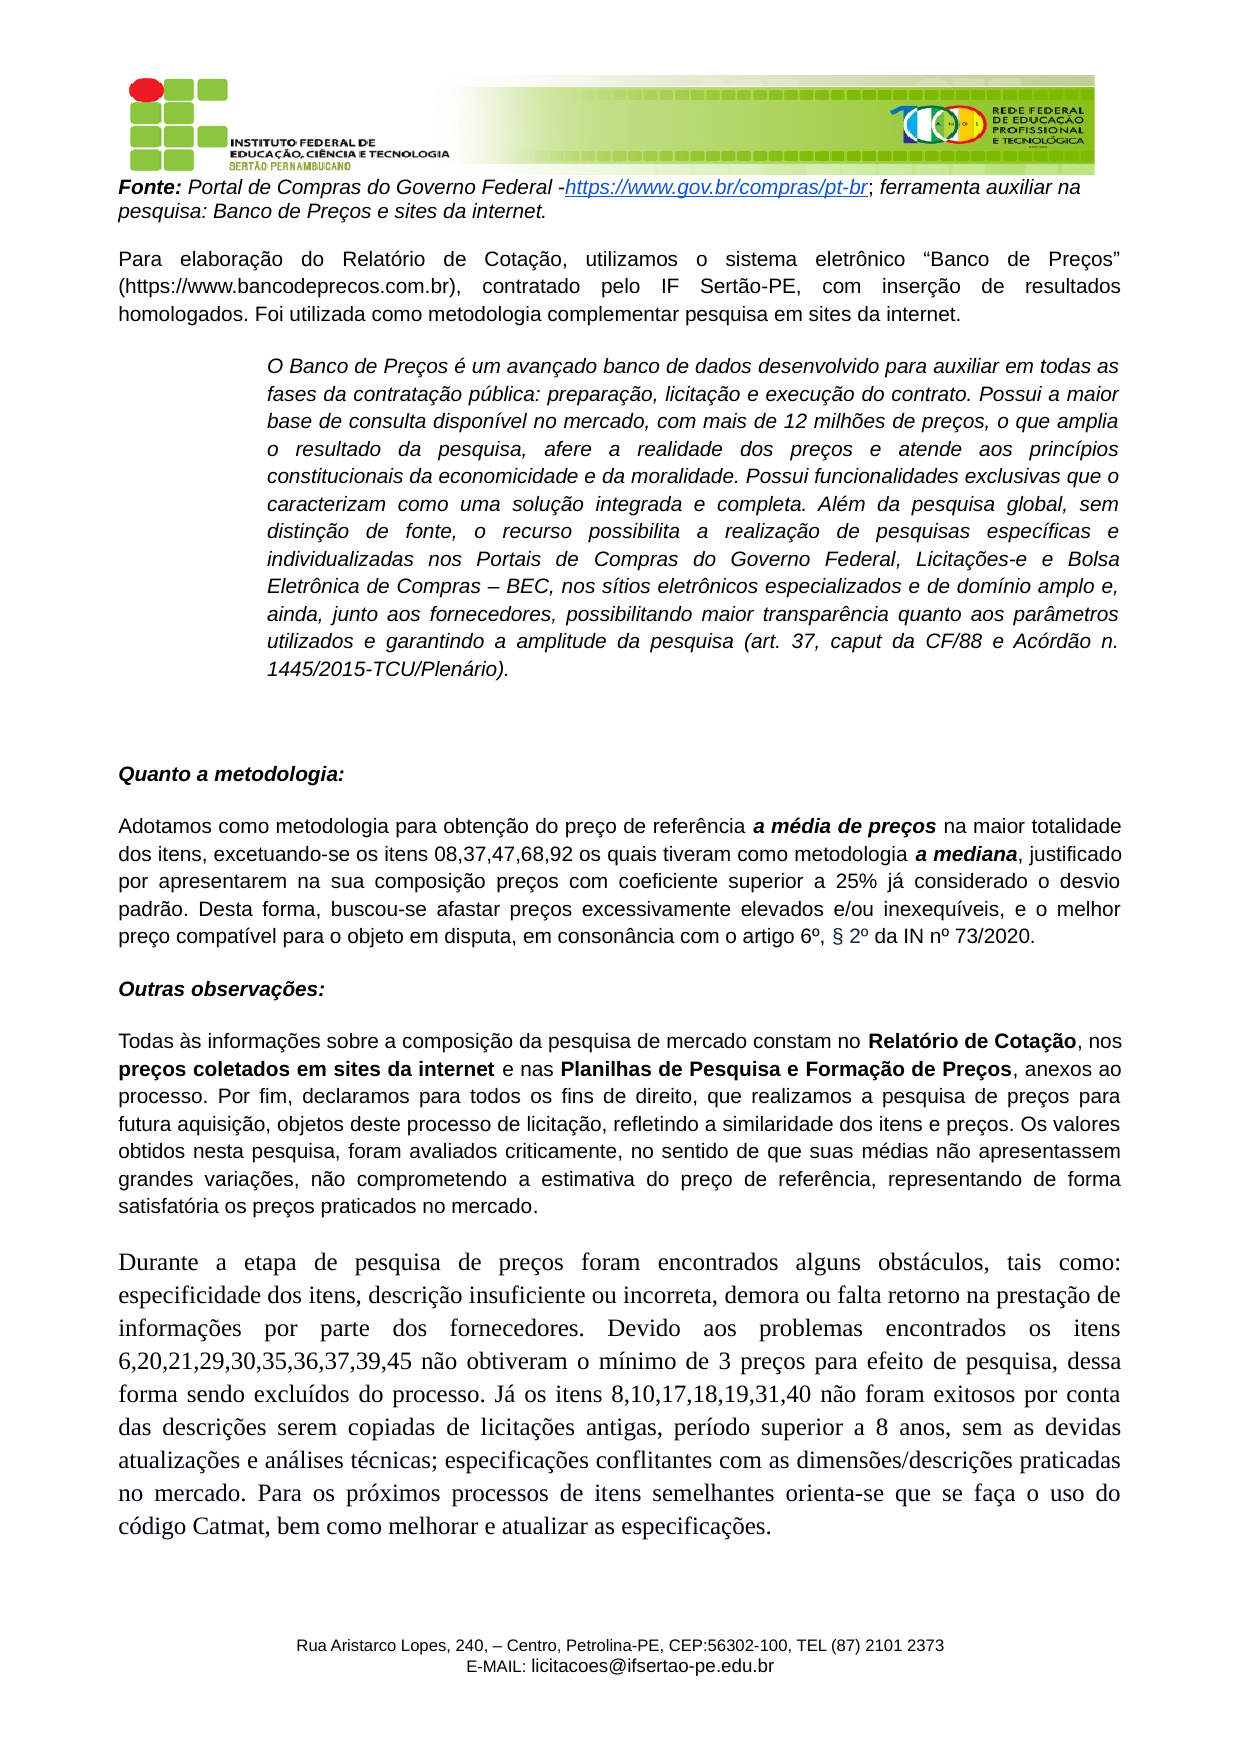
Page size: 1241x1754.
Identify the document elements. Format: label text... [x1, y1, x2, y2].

text Adotamos como metodologia para obtenção do preço de referência a média de preços na maior totalidade dos itens, excetuando-se os itens 08,37,47,68,92 os quais tiveram como metodologia a mediana, justificado por apresentarem na sua composição preços com coeficiente superior a 25% já considerado o desvio padrão. Desta forma, buscou-se afastar preços excessivamente elevados e/ou inexequíveis, e o melhor preço compatível para o objeto em disputa, em consonância com o artigo 6º, § 2º da IN nº 73/2020. [118, 814, 1122, 948]
text Fonte: Portal de Compras do Governo Federal -https://www.gov.br/compras/pt-br; ferramenta auxiliar na pesquisa: Banco de Preços e sites da internet. [118, 175, 1122, 223]
text Todas às informações sobre a composição da pesquisa de mercado constam no Relatório de Cotação, nos preços coletados em sites da internet e nas Planilhas de Pesquisa e Formação de Preços, anexos ao processo. Por fim, declaramos para todos os fins de direito, que realizamos a pesquisa de preços para futura aquisição, objetos deste processo de licitação, refletindo a similaridade dos itens e preços. Os valores obtidos nesta pesquisa, foram avaliados criticamente, no sentido de que suas médias não apresentassem grandes variações, não comprometendo a estimativa do preço de referência, representando de forma satisfatória os preços praticados no mercado. [118, 1029, 1122, 1218]
text Quanto a metodologia: [118, 762, 1122, 786]
text Durante a etapa de pesquisa de preços foram encontrados alguns obstáculos, tais como: especificidade dos itens, descrição insuficiente ou incorreta, demora ou falta retorno na prestação de informações por parte dos fornecedores. Devido aos problemas encontrados os itens 6,20,21,29,30,35,36,37,39,45 não obtiveram o mínimo de 3 preços para efeito de pesquisa, dessa forma sendo excluídos do processo. Já os itens 8,10,17,18,19,31,40 não foram exitosos por conta das descrições serem copiadas de licitações antigas, período superior a 8 anos, sem as devidas atualizações e análises técnicas; especificações conflitantes com as dimensões/descrições praticadas no mercado. Para os próximos processos de itens semelhantes orienta-se que se faça o uso do código Catmat, bem como melhorar e atualizar as especificações. [118, 1247, 1122, 1540]
text Outras observações: [118, 977, 1122, 1001]
text Para elaboração do Relatório de Cotação, utilizamos o sistema eletrônico “Banco de Preços” (https://www.bancodeprecos.com.br), contratado pelo IF Sertão-PE, com inserção de resultados homologados. Foi utilizada como metodologia complementar pesquisa em sites da internet. [118, 247, 1122, 326]
text O Banco de Preços é um avançado banco de dados desenvolvido para auxiliar em todas as fases da contratação pública: preparação, licitação e execução do contrato. Possui a maior base de consulta disponível no mercado, com mais de 12 milhões de preços, o que amplia o resultado da pesquisa, afere a realidade dos preços e atende aos princípios constitucionais da economicidade e da moralidade. Possui funcionalidades exclusivas que o caracterizam como uma solução integrada e completa. Além da pesquisa global, sem distinção de fonte, o recurso possibilita a realização de pesquisas específicas e individualizadas nos Portais de Compras do Governo Federal, Licitações-e e Bolsa Eletrônica de Compras – BEC, nos sítios eletrônicos especializados e de domínio amplo e, ainda, junto aos fornecedores, possibilitando maior transparência quanto aos parâmetros utilizados e garantindo a amplitude da pesquisa (art. 37, caput da CF/88 e Acórdão n. 1445/2015-TCU/Plenário). [267, 354, 1122, 681]
